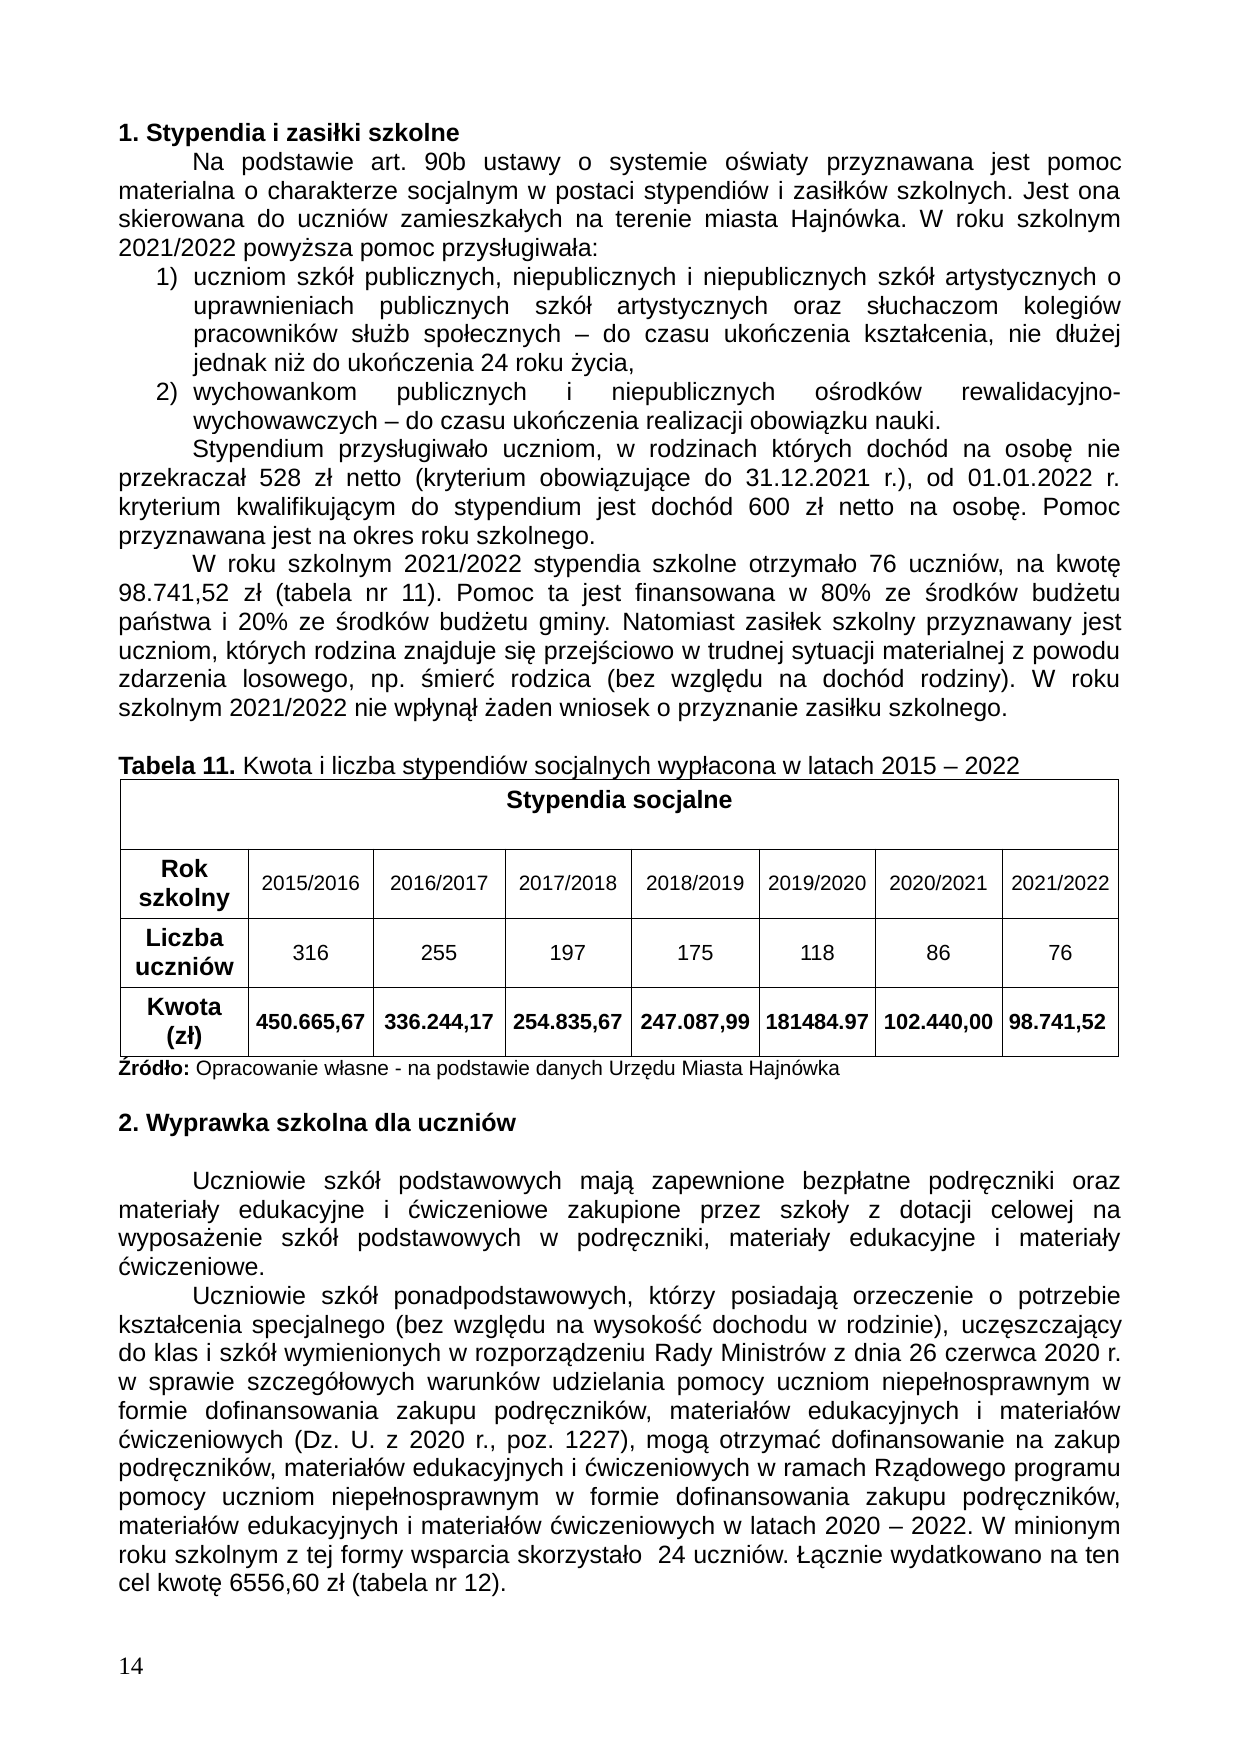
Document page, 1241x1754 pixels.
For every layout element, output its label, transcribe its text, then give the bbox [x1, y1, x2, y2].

text W roku szkolnym 2021/2022 stypendia szkolne otrzymało 76 uczniów, na kwotę 98.741,52 zł (tabela nr 11). Pomoc ta jest finansowana w 80% ze środków budżetu państwa i 20% ze środków budżetu gminy. Natomiast zasiłek szkolny przyznawany jest uczniom, których rodzina znajduje się przejściowo w trudnej sytuacji materialnej z powodu zdarzenia losowego, np. śmierć rodzica (bez względu na dochód rodziny). W roku szkolnym 2021/2022 nie wpłynął żaden wniosek o przyznanie zasiłku szkolnego. [118, 549, 1122, 722]
table_cell 255 [374, 919, 505, 987]
table_cell Rok szkolny [121, 850, 248, 917]
text Stypendium przysługiwało uczniom, w rodzinach których dochód na osobę nie przekraczał 528 zł netto (kryterium obowiązujące do 31.12.2021 r.), od 01.01.2022 r. kryterium kwalifikującym do stypendium jest dochód 600 zł netto na osobę. Pomoc przyznawana jest na okres roku szkolnego. [118, 434, 1122, 549]
table_cell 197 [506, 919, 631, 987]
table_cell 336.244,17 [374, 988, 505, 1056]
table_cell 2015/2016 [249, 850, 373, 917]
table_cell 98.741,52 [1003, 988, 1118, 1056]
text Tabela 11. Kwota i liczba stypendiów socjalnych wypłacona w latach 2015 – 2022 [118, 751, 1122, 779]
text 2. Wyprawka szkolna dla uczniów [118, 1108, 1122, 1137]
table_cell 181484,97 [760, 988, 875, 1056]
text Uczniowie szkół ponadpodstawowych, którzy posiadają orzeczenie o potrzebie kształcenia specjalnego (bez względu na wysokość dochodu w rodzinie), uczęszczający do klas i szkół wymienionych w rozporządzeniu Rady Ministrów z dnia 26 czerwca 2020 r. w sprawie szczegółowych warunków udzielania pomocy uczniom niepełnosprawnym w formie dofinansowania zakupu podręczników, materiałów edukacyjnych i materiałów ćwiczeniowych (Dz. U. z 2020 r., poz. 1227), mogą otrzymać dofinansowanie na zakup podręczników, materiałów edukacyjnych i ćwiczeniowych w ramach Rządowego programu pomocy uczniom niepełnosprawnym w formie dofinansowania zakupu podręczników, materiałów edukacyjnych i materiałów ćwiczeniowych w latach 2020 – 2022. W minionym roku szkolnym z tej formy wsparcia skorzystało 24 uczniów. Łącznie wydatkowano na ten cel kwotę 6556,60 zł (tabela nr 12). [118, 1281, 1122, 1597]
text Źródło: Opracowanie własne - na podstawie danych Urzędu Miasta Hajnówka [118, 1056, 1122, 1080]
table_cell 2016/2017 [374, 850, 505, 917]
text 1. Stypendia i zasiłki szkolne [118, 118, 1122, 147]
table_cell 2021/2022 [1003, 850, 1118, 917]
table_cell 316 [249, 919, 373, 987]
table_cell Kwota (zł) [121, 988, 248, 1056]
table_cell 450.665,67 [249, 988, 373, 1056]
list wychowankom publicznych i niepublicznych ośrodków rewalidacyjno-wychowawczych – do czasu ukończenia realizacji obowiązku nauki. [156, 377, 1122, 434]
text Na podstawie art. 90b ustawy o systemie oświaty przyznawana jest pomoc materialna o charakterze socjalnym w postaci stypendiów i zasiłków szkolnych. Jest ona skierowana do uczniów zamieszkałych na terenie miasta Hajnówka. W roku szkolnym 2021/2022 powyższa pomoc przysługiwała: [118, 147, 1122, 262]
table_cell 2019/2020 [760, 850, 875, 917]
table_cell 254.835,67 [506, 988, 631, 1056]
table_cell 118 [760, 919, 875, 987]
table_cell 175 [632, 919, 759, 987]
table_cell 2018/2019 [632, 850, 759, 917]
text Uczniowie szkół podstawowych mają zapewnione bezpłatne podręczniki oraz materiały edukacyjne i ćwiczeniowe zakupione przez szkoły z dotacji celowej na wyposażenie szkół podstawowych w podręczniki, materiały edukacyjne i materiały ćwiczeniowe. [118, 1166, 1122, 1281]
list uczniom szkół publicznych, niepublicznych i niepublicznych szkół artystycznych o uprawnieniach publicznych szkół artystycznych oraz słuchaczom kolegiów pracowników służb społecznych – do czasu ukończenia kształcenia, nie dłużej jednak niż do ukończenia 24 roku życia, [156, 262, 1122, 377]
table_cell 2017/2018 [506, 850, 631, 917]
table_cell 2020/2021 [876, 850, 1002, 917]
table_cell 86 [876, 919, 1002, 987]
table_cell Liczba uczniów [121, 919, 248, 987]
table_header Stypendia socjalne [121, 780, 1118, 848]
table_cell 102.440,00 [876, 988, 1002, 1056]
table_cell 247.087,99 [632, 988, 759, 1056]
table_cell 76 [1003, 919, 1118, 987]
